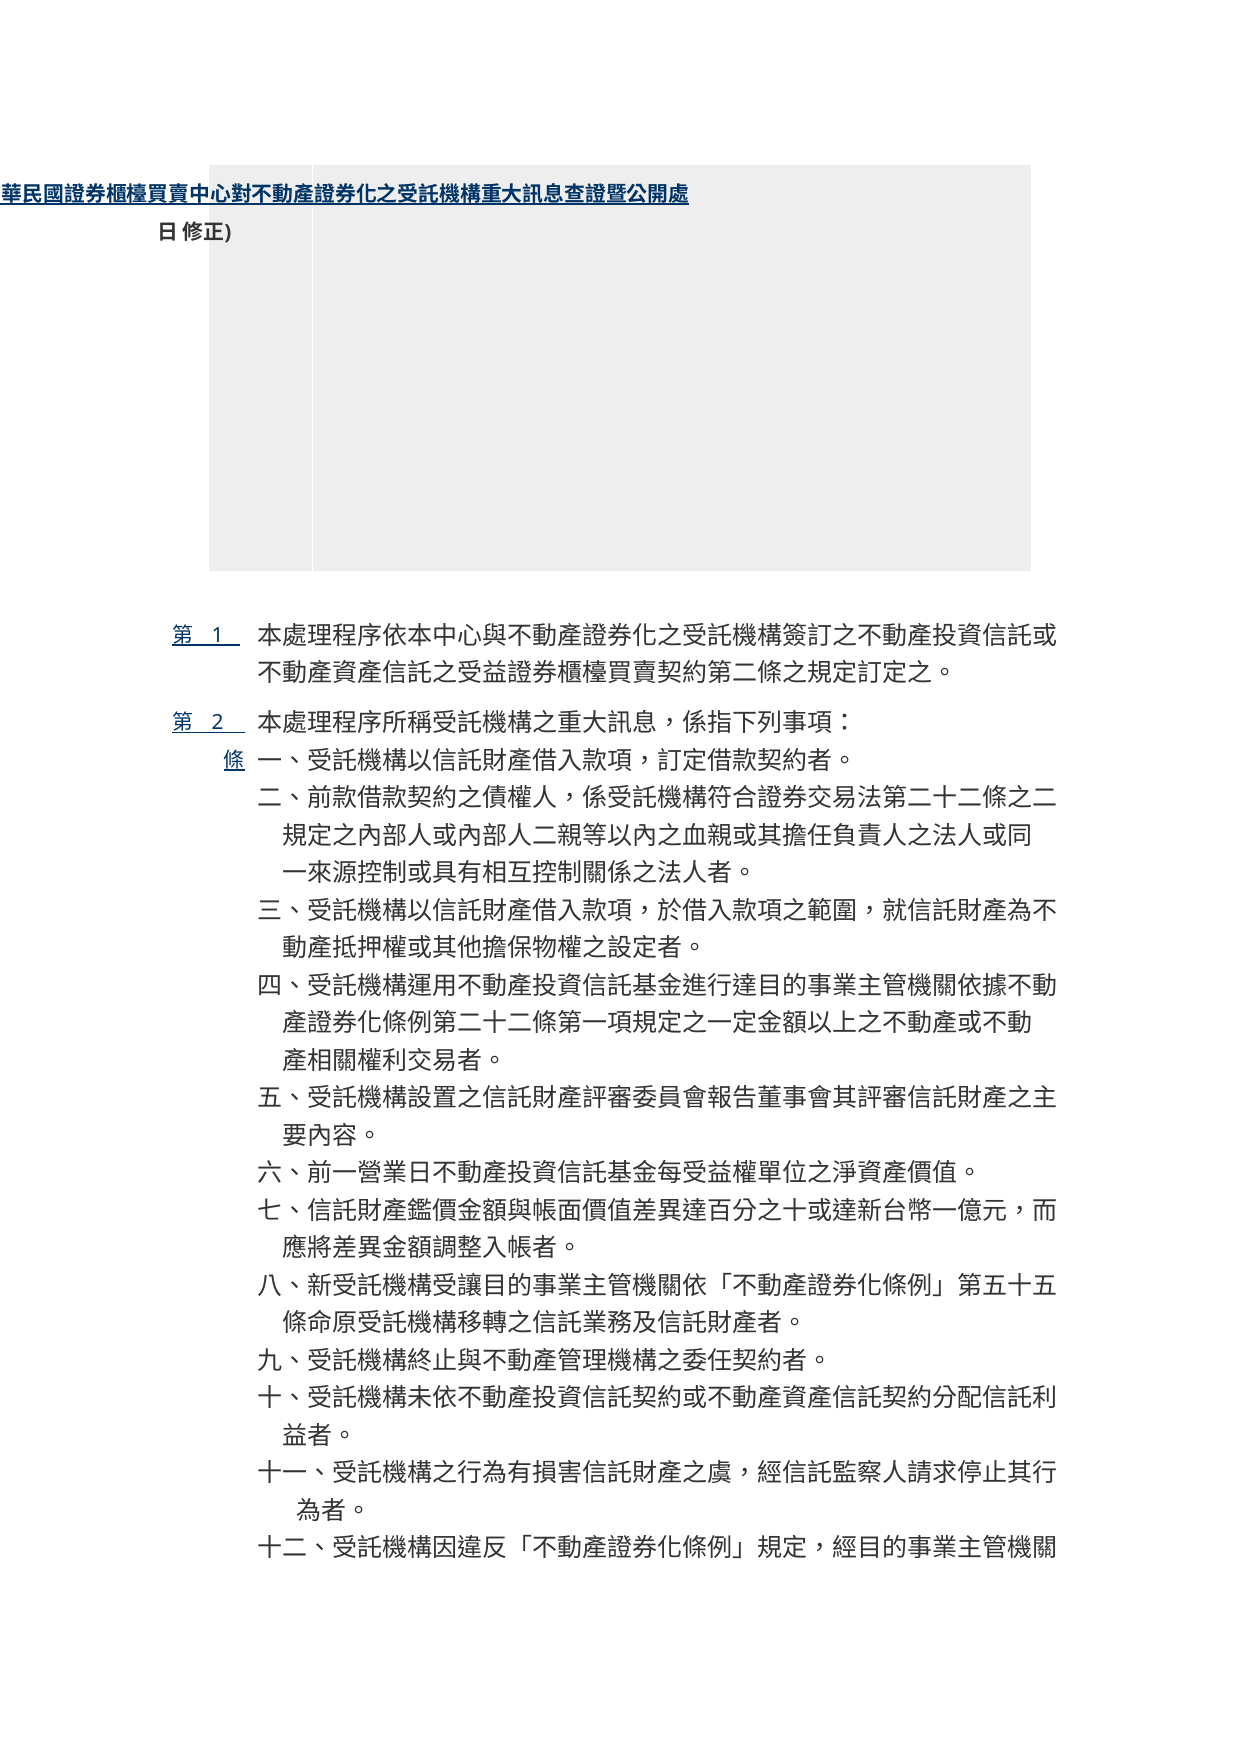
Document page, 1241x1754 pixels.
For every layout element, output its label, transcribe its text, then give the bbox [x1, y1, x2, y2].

table_header 財團法人中華民國證券櫃檯買賣中心對不動產證券化之受託機構重大訊息查證暨公開處理程序 (民國 93 年 02 月 13 日 修正) [209, 168, 313, 203]
table_cell 本處理程序所稱受託機構之重大訊息，係指下列事項： 一、受託機構以信託財產借入款項，訂定借款契約者。 二、前款借款契約之債權人，係受託機構符合證券交易法第二十二條之二 規定之內部人或內部人二親等以內之血親或其擔任負責人之法人或同 一來源控制或具有相互控制關係之法人者。 三、受託機構以信託財產借入款項，於借入款項之範圍，就信託財產為不 動產抵押權或其他擔保物權之設定者。 四、受託機構運用不動產投資信託基金進行達目的事業主管機關依據不動 產證券化條例第二十二條第一項規定之一定金額以上之不動產或不動 產相關權利交易者。 五、受託機構設置之信託財產評審委員會報告董事會其評審信託財產之主 要內容。 六、前一營業日不動產投資信託基金每受益權單位之淨資產價值。 七、信託財產鑑價金額與帳面價值差異達百分之十或達新台幣一億元，而 應將差異金額調整入帳者。 八、新受託機構受讓目的事業主管機關依「不動產證券化條例」第五十五 條命原受託機構移轉之信託業務及信託財產者。 九、受託機構終止與不動產管理機構之委任契約者。 十、受託機構未依不動產投資信託契約或不動產資產信託契約分配信託利 益者。 十一、受託機構之行為有損害信託財產之虞，經信託監察人請求停止其行 為者。 十二、受託機構因違反「不動產證券化條例」規定，經目的事業主管機關 依該條例處分者。 十三、受託機構有存款不足之退票、拒絕往來或其他喪失債信情事者。 十四、受託機構因訴訟、非訟、行政處分或行政爭訟事件，對其財務或業 務有重大影響者。 十五、受託機構有公司法第一百八十五條第一項規定各款情事之一者。 十六、受託機構董事長 (理事主席) 、總經理 (局長) 或三分之一以上董 (理) 事發生變動者。 十七、受託機構簽訂重要契約或改變業務計畫之重要內容。 十八、信託財產對信託事務處理之費用，有支付不能之情事者。 十九、變更不動產投資信託計畫或不動產資產信託計畫經目的事業主管機 關申請核准或申報生效者。 二十、不動產投資信託契約或不動產資產信託契約有變更、解除或終止之 情事者。 二十一、受託機構辭任或解任；或有指定、聲請選任新受託機構之情事者 。 二十二、信託監察人發生變動者。 二十三、決定受益人會議召集日期、受益人名簿記載之停止變更期間或收 益發放基準日。 二十四、受益人會議之重要決議事項。 二十五、有「受託機構募集或私募不動產投資信託或資產信託受益證券處 理辦法」第六條第一項第一款至第三款規定之情事者；及受託機 構依同條項第四款規定通知該持有人於一個月內轉讓受益證券之 屆期改善情形。 二十六、其他對受益人權益或受益證券價格有重大影響之情事，或其他之 重大決策。 [251, 696, 1031, 1571]
table_header 本處理程序依本中心與不動產證券化之受託機構簽訂之不動產投資信託或 不動產資產信託之受益證券櫃檯買賣契約第二條之規定訂定之。 [251, 608, 1031, 696]
table_header [209, 530, 312, 571]
table_cell [261, 305, 313, 343]
table_cell 第 2 條 [209, 696, 251, 1571]
table_cell [209, 255, 313, 305]
table_cell [209, 418, 261, 455]
table_cell [261, 455, 313, 493]
table_header [339, 197, 349, 203]
table_header [535, 187, 539, 203]
table_header [313, 165, 1031, 571]
table_header [209, 530, 1031, 608]
table_cell [209, 380, 261, 418]
table_cell [261, 343, 313, 380]
table_cell [209, 455, 261, 493]
table_cell [209, 343, 261, 380]
table_cell [261, 493, 313, 530]
table_cell [209, 493, 261, 530]
table_header 第 1 條 [209, 608, 251, 696]
table_cell [209, 305, 261, 343]
table_header 財團法人中華民國證券櫃檯買賣中心對不動產證券化之受託機構重大訊息查證暨公開處理程序 (民國 93 年 02 月 13 日 修正) [209, 205, 313, 255]
table_cell [261, 418, 313, 455]
table_cell [261, 380, 313, 418]
